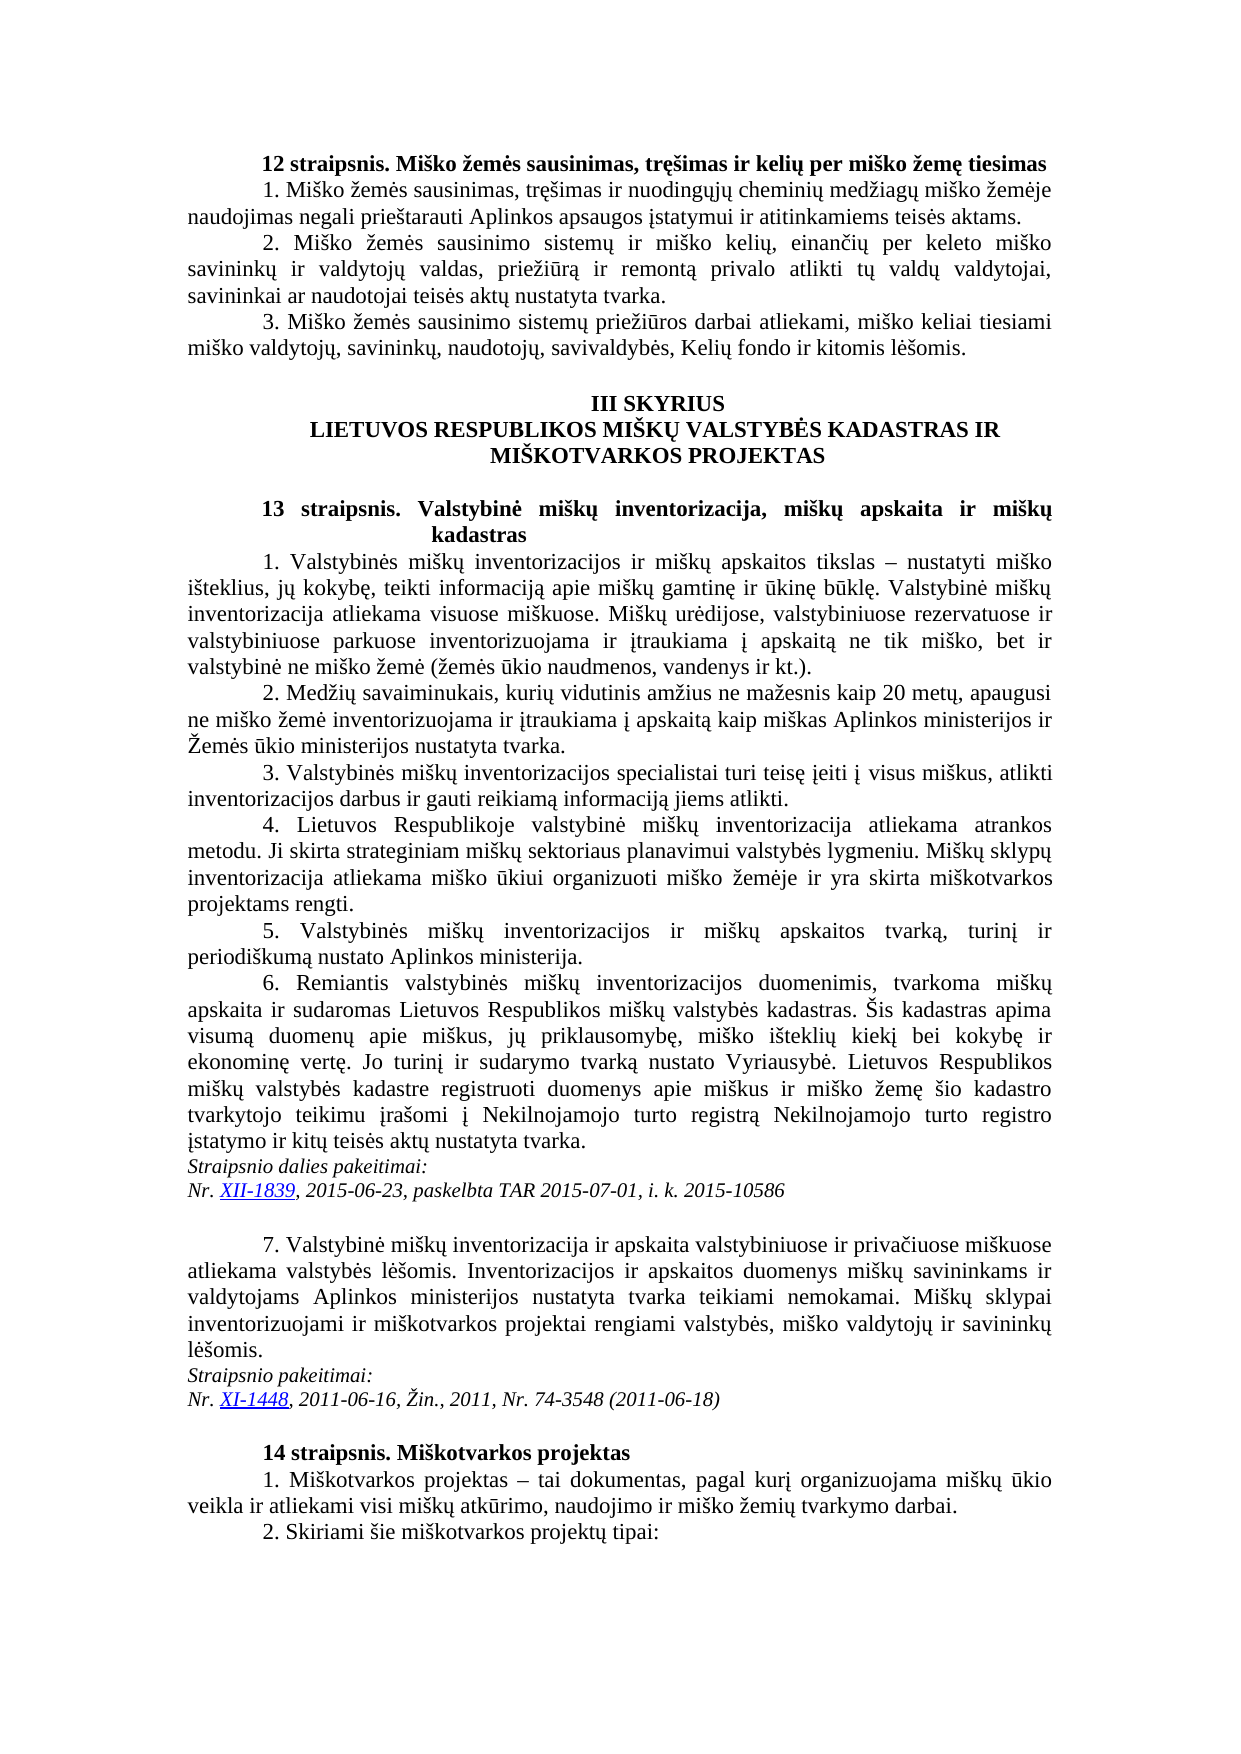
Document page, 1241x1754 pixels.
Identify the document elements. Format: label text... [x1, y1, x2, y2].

text 1. Valstybinės miškų inventorizacijos ir miškų apskaitos tikslas – nustatyti miško išteklius, jų kokybę, teikti informaciją apie miškų gamtinę ir ūkinę būklę. Valstybinė miškų inventorizacija atliekama visuose miškuose. Miškų urėdijose, valstybiniuose rezervatuose ir valstybiniuose parkuose inventorizuojama ir įtraukiama į apskaitą ne tik miško, bet ir valstybinė ne miško žemė (žemės ūkio naudmenos, vandenys ir kt.). [187, 548, 1053, 679]
text 5. Valstybinės miškų inventorizacijos ir miškų apskaitos tvarką, turinį ir periodiškumą nustato Aplinkos ministerija. [187, 917, 1053, 969]
text 1. Miško žemės sausinimas, tręšimas ir nuodingųjų cheminių medžiagų miško žemėje naudojimas negali prieštarauti Aplinkos apsaugos įstatymui ir atitinkamiems teisės aktams. [187, 176, 1053, 229]
text 7. Valstybinė miškų inventorizacija ir apskaita valstybiniuose ir privačiuose miškuose atliekama valstybės lėšomis. Inventorizacijos ir apskaitos duomenys miškų savininkams ir valdytojams Aplinkos ministerijos nustatyta tvarka teikiami nemokamai. Miškų sklypai inventorizuojami ir miškotvarkos projektai rengiami valstybės, miško valdytojų ir savininkų lėšomis. [187, 1231, 1053, 1362]
text 2. Medžių savaiminukais, kurių vidutinis amžius ne mažesnis kaip 20 metų, apaugusi ne miško žemė inventorizuojama ir įtraukiama į apskaitą kaip miškas Aplinkos ministerijos ir Žemės ūkio ministerijos nustatyta tvarka. [187, 679, 1053, 758]
text Nr. XII-1839, 2015-06-23, paskelbta TAR 2015-07-01, i. k. 2015-10586 [187, 1178, 1053, 1202]
text 3. Miško žemės sausinimo sistemų priežiūros darbai atliekami, miško keliai tiesiami miško valdytojų, savininkų, naudotojų, savivaldybės, Kelių fondo ir kitomis lėšomis. [187, 308, 1053, 361]
text LIETUVOS RESPUBLIKOS MIŠKŲ VALSTYBĖS KADASTRAS IR [187, 416, 1053, 442]
text Straipsnio pakeitimai: [187, 1362, 1053, 1387]
text 2. Skiriami šie miškotvarkos projektų tipai: [187, 1518, 1053, 1545]
text 12 straipsnis. Miško žemės sausinimas, tręšimas ir kelių per miško žemę tiesimas [261, 150, 1053, 176]
text 1. Miškotvarkos projektas – tai dokumentas, pagal kurį organizuojama miškų ūkio veikla ir atliekami visi miškų atkūrimo, naudojimo ir miško žemių tvarkymo darbai. [187, 1466, 1053, 1518]
text 2. Miško žemės sausinimo sistemų ir miško kelių, einančių per keleto miško savininkų ir valdytojų valdas, priežiūrą ir remontą privalo atlikti tų valdų valdytojai, savininkai ar naudotojai teisės aktų nustatyta tvarka. [187, 229, 1053, 308]
text 3. Valstybinės miškų inventorizacijos specialistai turi teisę įeiti į visus miškus, atlikti inventorizacijos darbus ir gauti reikiamą informaciją jiems atlikti. [187, 758, 1053, 811]
text MIŠKOTVARKOS PROJEKTAS [187, 442, 1053, 469]
text 4. Lietuvos Respublikoje valstybinė miškų inventorizacija atliekama atrankos metodu. Ji skirta strateginiam miškų sektoriaus planavimui valstybės lygmeniu. Miškų sklypų inventorizacija atliekama miško ūkiui organizuoti miško žemėje ir yra skirta miškotvarkos projektams rengti. [187, 811, 1053, 917]
text Straipsnio dalies pakeitimai: [187, 1154, 1053, 1178]
text III SKYRIUS [187, 389, 1053, 416]
text 13 straipsnis. Valstybinė miškų inventorizacija, miškų apskaita ir miškų kadastras [261, 495, 1053, 548]
text Nr. XI-1448, 2011-06-16, Žin., 2011, Nr. 74-3548 (2011-06-18) [187, 1387, 1053, 1411]
text 14 straipsnis. Miškotvarkos projektas [187, 1439, 1053, 1466]
text 6. Remiantis valstybinės miškų inventorizacijos duomenimis, tvarkoma miškų apskaita ir sudaromas Lietuvos Respublikos miškų valstybės kadastras. Šis kadastras apima visumą duomenų apie miškus, jų priklausomybę, miško išteklių kiekį bei kokybę ir ekonominę vertę. Jo turinį ir sudarymo tvarką nustato Vyriausybė. Lietuvos Respublikos miškų valstybės kadastre registruoti duomenys apie miškus ir miško žemę šio kadastro tvarkytojo teikimu įrašomi į Nekilnojamojo turto registrą Nekilnojamojo turto registro įstatymo ir kitų teisės aktų nustatyta tvarka. [187, 969, 1053, 1154]
